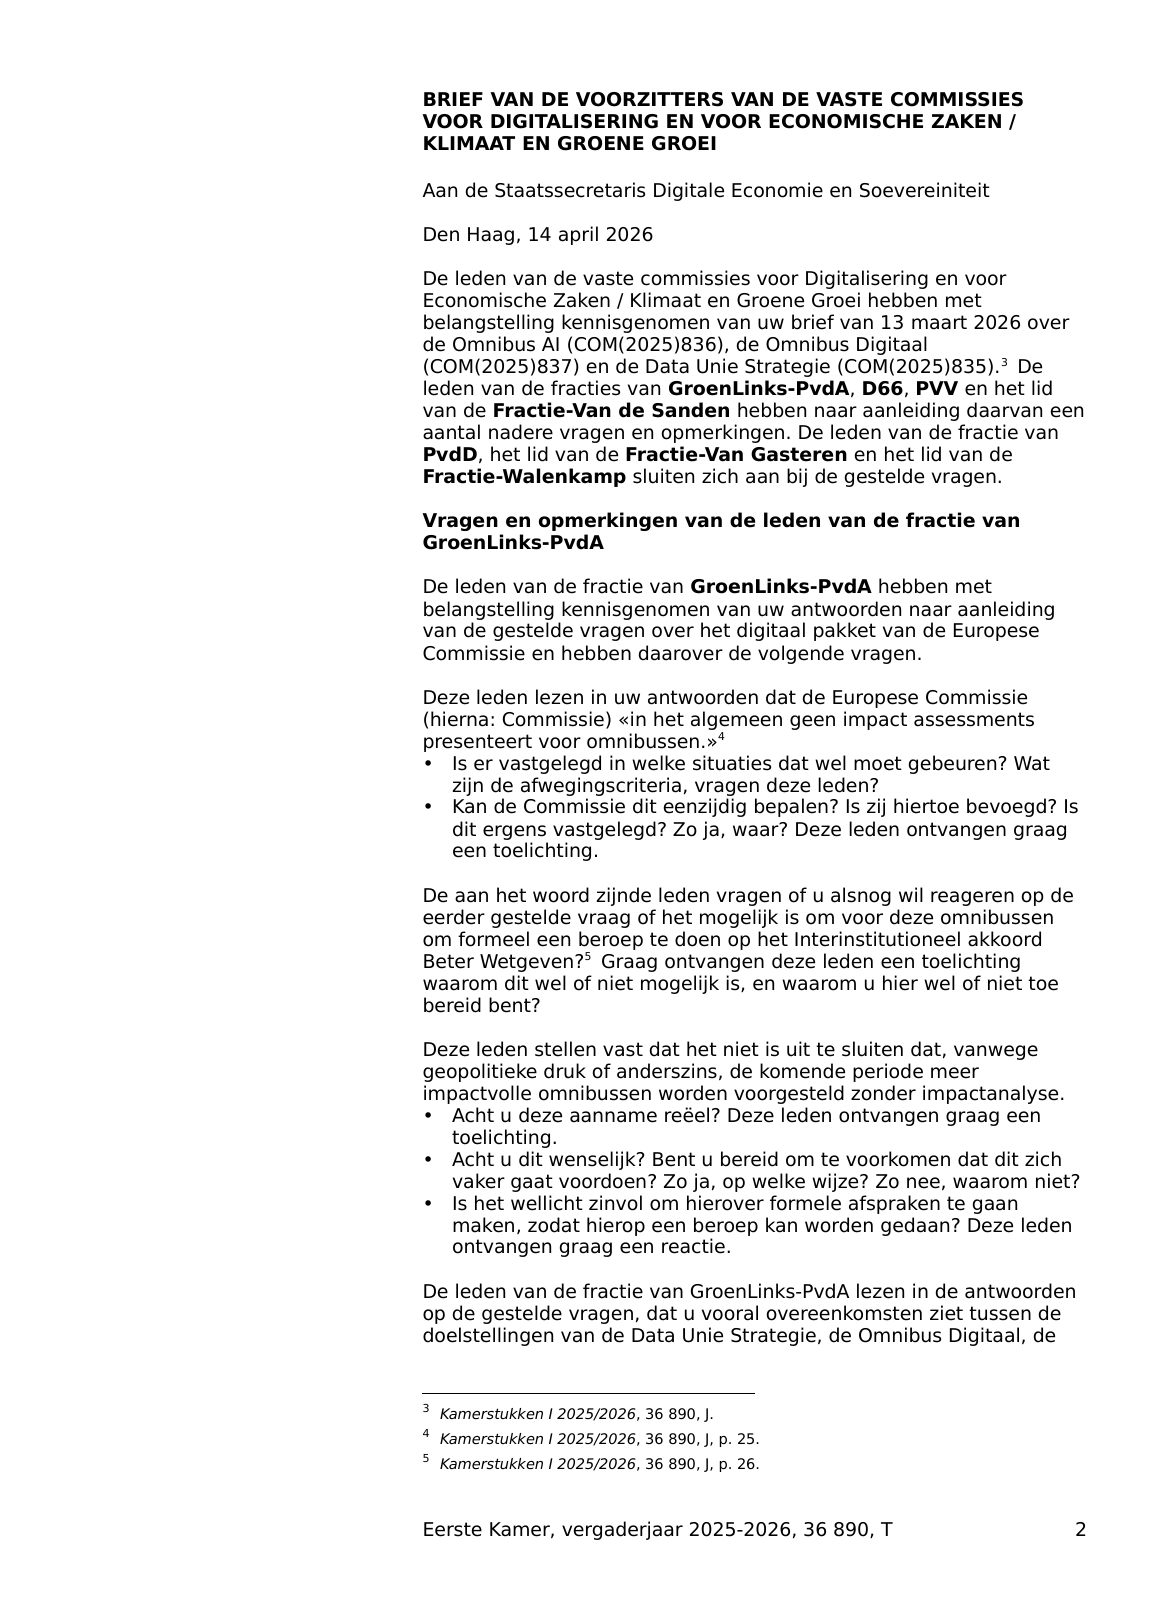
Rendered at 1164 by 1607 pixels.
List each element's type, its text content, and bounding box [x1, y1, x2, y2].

text • Is er vastgelegd in welke situaties dat wel moet gebeuren? Wat zijn de afwegingscriteria, vragen deze leden? [422, 752, 1087, 796]
text • Acht u dit wenselijk? Bent u bereid om te voorkomen dat dit zich vaker gaat voordoen? Zo ja, op welke wijze? Zo nee, waarom niet? [422, 1148, 1087, 1192]
text Den Haag, 14 april 2026 [422, 224, 1087, 246]
text Deze leden lezen in uw antwoorden dat de Europese Commissie (hierna: Commissie) «in het algemeen geen impact assessments presenteert voor omnibussen.» [422, 687, 1087, 752]
text • Acht u deze aanname reëel? Deze leden ontvangen graag een toelichting. [422, 1104, 1087, 1148]
text De leden van de fractie van GroenLinks-PvdA hebben met belangstelling kennisgenomen van uw antwoorden naar aanleiding van de gestelde vragen over het digitaal pakket van de Europese Commissie en hebben daarover de volgende vragen. [422, 576, 1087, 664]
text Aan de Staatssecretaris Digitale Economie en Soevereiniteit [422, 180, 1087, 202]
subtitle BRIEF VAN DE VOORZITTERS VAN DE VASTE COMMISSIES VOOR DIGITALISERING EN VOOR ECONOMISCHE ZAKEN / KLIMAAT EN GROENE GROEI [422, 89, 1087, 155]
text Kamerstukken I 2025/2026, 36 890, J, p. 25. [422, 1427, 1087, 1449]
text De leden van de fractie van GroenLinks-PvdA lezen in de antwoorden op de gestelde vragen, dat u vooral overeenkomsten ziet tussen de doelstellingen van de Data Unie Strategie, de Omnibus Digitaal, de [422, 1281, 1087, 1347]
text Kamerstukken I 2025/2026, 36 890, J, p. 26. [422, 1452, 1087, 1474]
text • Is het wellicht zinvol om hierover formele afspraken te gaan maken, zodat hierop een beroep kan worden gedaan? Deze leden ontvangen graag een reactie. [422, 1192, 1087, 1258]
text Kamerstukken I 2025/2026, 36 890, J. [422, 1402, 1087, 1424]
text De leden van de vaste commissies voor Digitalisering en voor Economische Zaken / Klimaat en Groene Groei hebben met belangstelling kennisgenomen van uw brief van 13 maart 2026 over de Omnibus AI (COM(2025)836), de Omnibus Digitaal (COM(2025)837) en de Data Unie Strategie (COM(2025)835). De leden van de fracties van GroenLinks-PvdA, D66, PVV en het lid van de Fractie-Van de Sanden hebben naar aanleiding daarvan een aantal nadere vragen en opmerkingen. De leden van de fractie van PvdD, het lid van de Fractie-Van Gasteren en het lid van de Fractie-Walenkamp sluiten zich aan bij de gestelde vragen. [422, 268, 1087, 488]
text Deze leden stellen vast dat het niet is uit te sluiten dat, vanwege geopolitieke druk of anderszins, de komende periode meer impactvolle omnibussen worden voorgesteld zonder impactanalyse. [422, 1039, 1087, 1104]
text De aan het woord zijnde leden vragen of u alsnog wil reageren op de eerder gestelde vraag of het mogelijk is om voor deze omnibussen om formeel een beroep te doen op het Interinstitutioneel akkoord Beter Wetgeven? Graag ontvangen deze leden een toelichting waarom dit wel of niet mogelijk is, en waarom u hier wel of niet toe bereid bent? [422, 884, 1087, 1016]
subtitle Vragen en opmerkingen van de leden van de fractie van GroenLinks-PvdA [422, 510, 1087, 554]
text • Kan de Commissie dit eenzijdig bepalen? Is zij hiertoe bevoegd? Is dit ergens vastgelegd? Zo ja, waar? Deze leden ontvangen graag een toelichting. [422, 796, 1087, 862]
